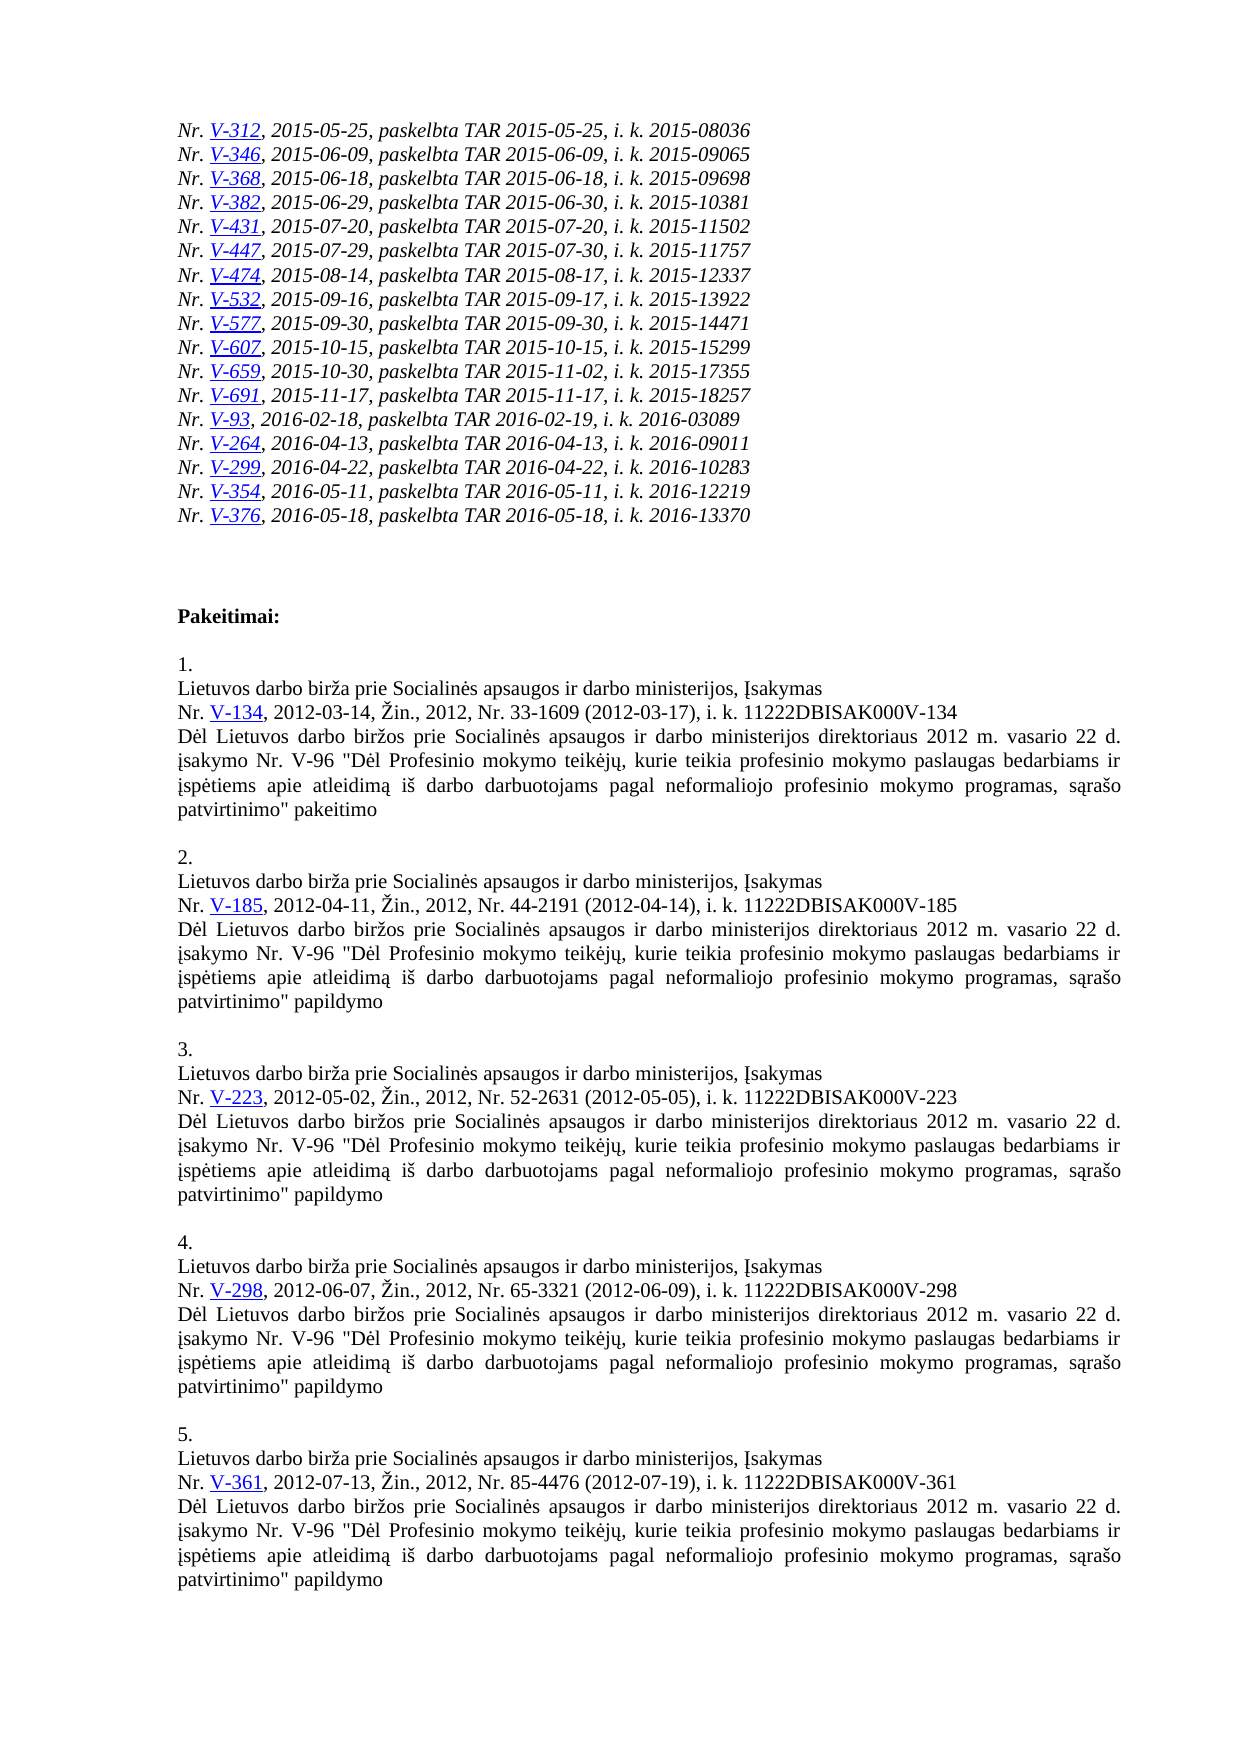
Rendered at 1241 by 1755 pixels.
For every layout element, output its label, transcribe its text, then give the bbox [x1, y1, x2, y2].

text Lietuvos darbo birža prie Socialinės apsaugos ir darbo ministerijos, Įsakymas [177, 1061, 1122, 1085]
text Nr. V-223, 2012-05-02, Žin., 2012, Nr. 52-2631 (2012-05-05), i. k. 11222DBISAK000V-223 [177, 1085, 1122, 1109]
text Nr. V-185, 2012-04-11, Žin., 2012, Nr. 44-2191 (2012-04-14), i. k. 11222DBISAK000V-185 [177, 893, 1122, 917]
text Nr. V-264, 2016-04-13, paskelbta TAR 2016-04-13, i. k. 2016-09011 [177, 431, 1122, 455]
text Nr. V-93, 2016-02-18, paskelbta TAR 2016-02-19, i. k. 2016-03089 [177, 407, 1122, 431]
text Dėl Lietuvos darbo biržos prie Socialinės apsaugos ir darbo ministerijos direktoriaus 2012 m. vasario 22 d. įsakymo Nr. V-96 "Dėl Profesinio mokymo teikėjų, kurie teikia profesinio mokymo paslaugas bedarbiams ir įspėtiems apie atleidimą iš darbo darbuotojams pagal neformaliojo profesinio mokymo programas, sąrašo patvirtinimo" papildymo [177, 917, 1122, 1013]
text Dėl Lietuvos darbo biržos prie Socialinės apsaugos ir darbo ministerijos direktoriaus 2012 m. vasario 22 d. įsakymo Nr. V-96 "Dėl Profesinio mokymo teikėjų, kurie teikia profesinio mokymo paslaugas bedarbiams ir įspėtiems apie atleidimą iš darbo darbuotojams pagal neformaliojo profesinio mokymo programas, sąrašo patvirtinimo" pakeitimo [177, 724, 1122, 821]
text Nr. V-354, 2016-05-11, paskelbta TAR 2016-05-11, i. k. 2016-12219 [177, 479, 1122, 503]
text Nr. V-298, 2012-06-07, Žin., 2012, Nr. 65-3321 (2012-06-09), i. k. 11222DBISAK000V-298 [177, 1278, 1122, 1302]
text Lietuvos darbo birža prie Socialinės apsaugos ir darbo ministerijos, Įsakymas [177, 676, 1122, 700]
text Nr. V-691, 2015-11-17, paskelbta TAR 2015-11-17, i. k. 2015-18257 [177, 383, 1122, 407]
text Pakeitimai: [177, 604, 1122, 628]
text Nr. V-368, 2015-06-18, paskelbta TAR 2015-06-18, i. k. 2015-09698 [177, 166, 1122, 190]
text Nr. V-607, 2015-10-15, paskelbta TAR 2015-10-15, i. k. 2015-15299 [177, 335, 1122, 359]
text Nr. V-312, 2015-05-25, paskelbta TAR 2015-05-25, i. k. 2015-08036 [177, 118, 1122, 142]
text Nr. V-376, 2016-05-18, paskelbta TAR 2016-05-18, i. k. 2016-13370 [177, 503, 1122, 527]
text 5. [177, 1422, 1122, 1446]
text 2. [177, 845, 1122, 869]
text Nr. V-532, 2015-09-16, paskelbta TAR 2015-09-17, i. k. 2015-13922 [177, 287, 1122, 311]
text Nr. V-577, 2015-09-30, paskelbta TAR 2015-09-30, i. k. 2015-14471 [177, 311, 1122, 335]
text Nr. V-361, 2012-07-13, Žin., 2012, Nr. 85-4476 (2012-07-19), i. k. 11222DBISAK000V-361 [177, 1470, 1122, 1494]
text Nr. V-447, 2015-07-29, paskelbta TAR 2015-07-30, i. k. 2015-11757 [177, 238, 1122, 262]
text Dėl Lietuvos darbo biržos prie Socialinės apsaugos ir darbo ministerijos direktoriaus 2012 m. vasario 22 d. įsakymo Nr. V-96 "Dėl Profesinio mokymo teikėjų, kurie teikia profesinio mokymo paslaugas bedarbiams ir įspėtiems apie atleidimą iš darbo darbuotojams pagal neformaliojo profesinio mokymo programas, sąrašo patvirtinimo" papildymo [177, 1302, 1122, 1398]
text Lietuvos darbo birža prie Socialinės apsaugos ir darbo ministerijos, Įsakymas [177, 1254, 1122, 1278]
text 4. [177, 1230, 1122, 1254]
text Nr. V-659, 2015-10-30, paskelbta TAR 2015-11-02, i. k. 2015-17355 [177, 359, 1122, 383]
text 1. [177, 652, 1122, 676]
text Nr. V-474, 2015-08-14, paskelbta TAR 2015-08-17, i. k. 2015-12337 [177, 262, 1122, 287]
text Nr. V-299, 2016-04-22, paskelbta TAR 2016-04-22, i. k. 2016-10283 [177, 455, 1122, 479]
text 3. [177, 1037, 1122, 1061]
text Nr. V-346, 2015-06-09, paskelbta TAR 2015-06-09, i. k. 2015-09065 [177, 142, 1122, 166]
text Nr. V-431, 2015-07-20, paskelbta TAR 2015-07-20, i. k. 2015-11502 [177, 214, 1122, 238]
text Nr. V-134, 2012-03-14, Žin., 2012, Nr. 33-1609 (2012-03-17), i. k. 11222DBISAK000V-134 [177, 700, 1122, 724]
text Nr. V-382, 2015-06-29, paskelbta TAR 2015-06-30, i. k. 2015-10381 [177, 190, 1122, 214]
text Dėl Lietuvos darbo biržos prie Socialinės apsaugos ir darbo ministerijos direktoriaus 2012 m. vasario 22 d. įsakymo Nr. V-96 "Dėl Profesinio mokymo teikėjų, kurie teikia profesinio mokymo paslaugas bedarbiams ir įspėtiems apie atleidimą iš darbo darbuotojams pagal neformaliojo profesinio mokymo programas, sąrašo patvirtinimo" papildymo [177, 1494, 1122, 1591]
text Lietuvos darbo birža prie Socialinės apsaugos ir darbo ministerijos, Įsakymas [177, 869, 1122, 893]
text Dėl Lietuvos darbo biržos prie Socialinės apsaugos ir darbo ministerijos direktoriaus 2012 m. vasario 22 d. įsakymo Nr. V-96 "Dėl Profesinio mokymo teikėjų, kurie teikia profesinio mokymo paslaugas bedarbiams ir įspėtiems apie atleidimą iš darbo darbuotojams pagal neformaliojo profesinio mokymo programas, sąrašo patvirtinimo" papildymo [177, 1109, 1122, 1206]
text Lietuvos darbo birža prie Socialinės apsaugos ir darbo ministerijos, Įsakymas [177, 1446, 1122, 1470]
